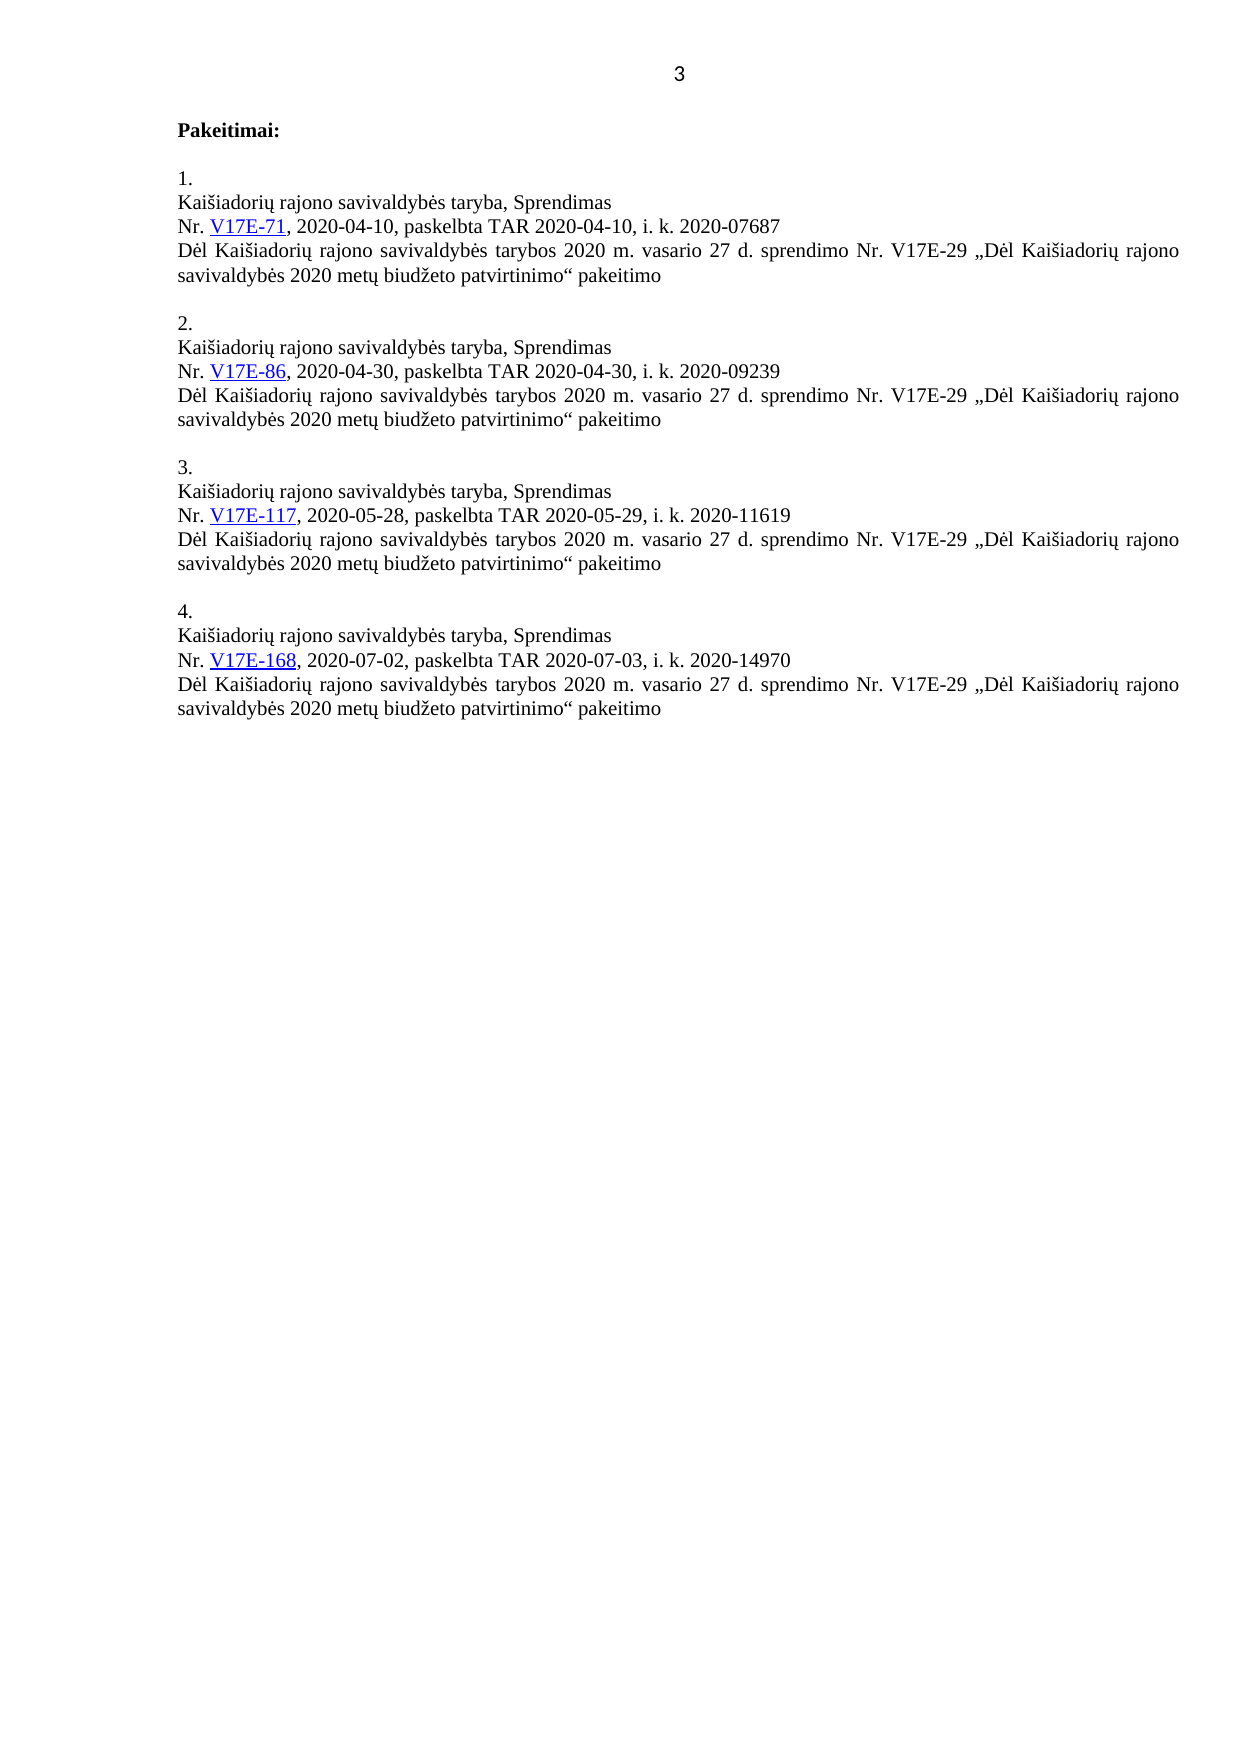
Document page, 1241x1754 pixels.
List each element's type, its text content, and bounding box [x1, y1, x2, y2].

text Kaišiadorių rajono savivaldybės taryba, Sprendimas [177, 190, 1181, 214]
text Kaišiadorių rajono savivaldybės taryba, Sprendimas [177, 479, 1181, 503]
text Nr. V17E-71, 2020-04-10, paskelbta TAR 2020-04-10, i. k. 2020-07687 [177, 214, 1181, 238]
text Dėl Kaišiadorių rajono savivaldybės tarybos 2020 m. vasario 27 d. sprendimo Nr. V17E-29 „Dėl Kaišiadorių rajono savivaldybės 2020 metų biudžeto patvirtinimo“ pakeitimo [177, 238, 1181, 287]
text Dėl Kaišiadorių rajono savivaldybės tarybos 2020 m. vasario 27 d. sprendimo Nr. V17E-29 „Dėl Kaišiadorių rajono savivaldybės 2020 metų biudžeto patvirtinimo“ pakeitimo [177, 527, 1181, 575]
text Nr. V17E-168, 2020-07-02, paskelbta TAR 2020-07-03, i. k. 2020-14970 [177, 647, 1181, 672]
text Dėl Kaišiadorių rajono savivaldybės tarybos 2020 m. vasario 27 d. sprendimo Nr. V17E-29 „Dėl Kaišiadorių rajono savivaldybės 2020 metų biudžeto patvirtinimo“ pakeitimo [177, 383, 1181, 431]
text Kaišiadorių rajono savivaldybės taryba, Sprendimas [177, 623, 1181, 647]
text 1. [177, 166, 1181, 190]
text 2. [177, 311, 1181, 335]
text 4. [177, 599, 1181, 623]
text Kaišiadorių rajono savivaldybės taryba, Sprendimas [177, 335, 1181, 359]
text Nr. V17E-117, 2020-05-28, paskelbta TAR 2020-05-29, i. k. 2020-11619 [177, 503, 1181, 527]
text Nr. V17E-86, 2020-04-30, paskelbta TAR 2020-04-30, i. k. 2020-09239 [177, 359, 1181, 383]
text 3. [177, 455, 1181, 479]
text Pakeitimai: [177, 118, 1181, 142]
text Dėl Kaišiadorių rajono savivaldybės tarybos 2020 m. vasario 27 d. sprendimo Nr. V17E-29 „Dėl Kaišiadorių rajono savivaldybės 2020 metų biudžeto patvirtinimo“ pakeitimo [177, 672, 1181, 720]
